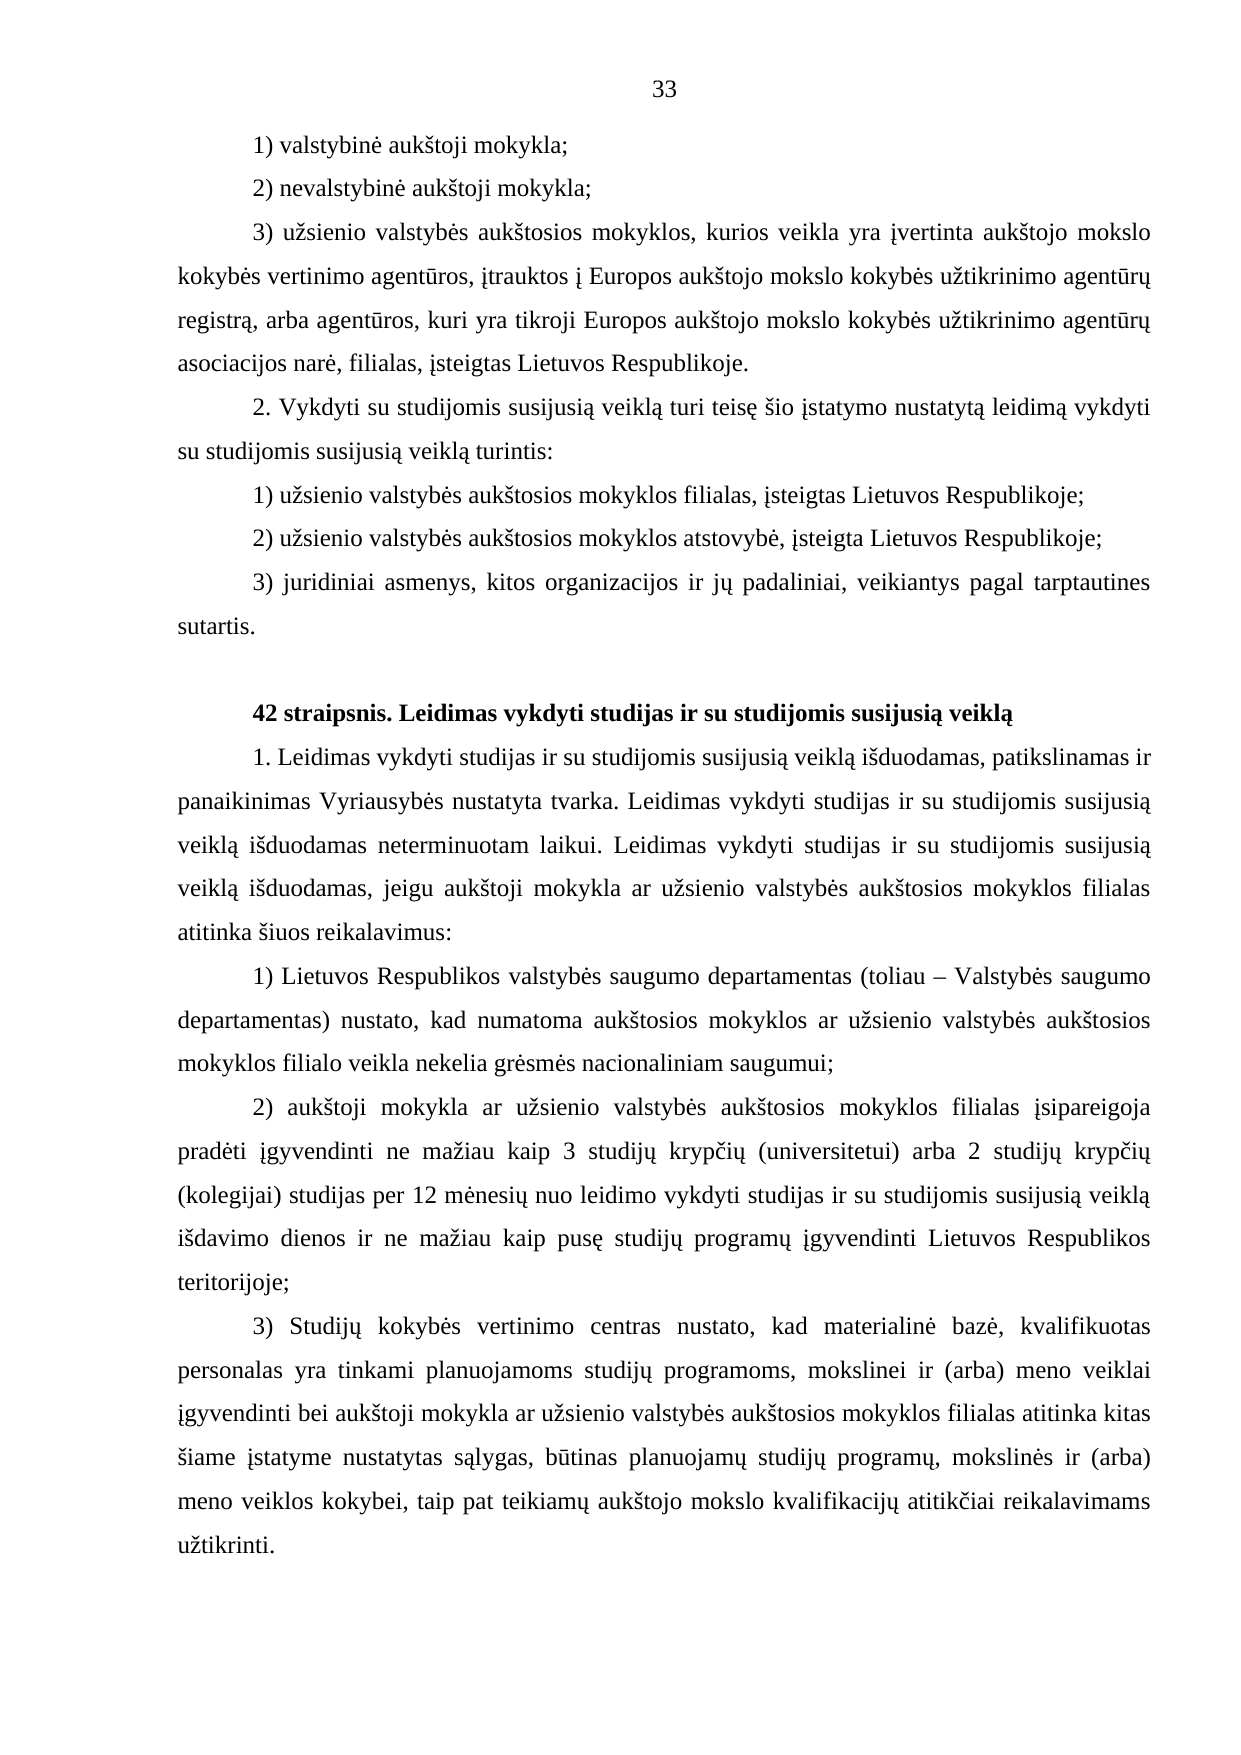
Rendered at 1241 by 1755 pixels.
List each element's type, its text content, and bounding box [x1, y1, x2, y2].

text 3) užsienio valstybės aukštosios mokyklos, kurios veikla yra įvertinta aukštojo mokslo kokybės vertinimo agentūros, įtrauktos į Europos aukštojo mokslo kokybės užtikrinimo agentūrų registrą, arba agentūros, kuri yra tikroji Europos aukštojo mokslo kokybės užtikrinimo agentūrų asociacijos narė, filialas, įsteigtas Lietuvos Respublikoje. [177, 206, 1152, 381]
text 2) aukštoji mokykla ar užsienio valstybės aukštosios mokyklos filialas įsipareigoja pradėti įgyvendinti ne mažiau kaip 3 studijų krypčių (universitetui) arba 2 studijų krypčių (kolegijai) studijas per 12 mėnesių nuo leidimo vykdyti studijas ir su studijomis susijusią veiklą išdavimo dienos ir ne mažiau kaip pusę studijų programų įgyvendinti Lietuvos Respublikos teritorijoje; [177, 1081, 1152, 1299]
text 1) užsienio valstybės aukštosios mokyklos filialas, įsteigtas Lietuvos Respublikoje; [177, 468, 1152, 512]
text 2) nevalstybinė aukštoji mokykla; [177, 162, 1152, 206]
text 1) valstybinė aukštoji mokykla; [177, 118, 1152, 162]
text 3) Studijų kokybės vertinimo centras nustato, kad materialinė bazė, kvalifikuotas personalas yra tinkami planuojamoms studijų programoms, mokslinei ir (arba) meno veiklai įgyvendinti bei aukštoji mokykla ar užsienio valstybės aukštosios mokyklos filialas atitinka kitas šiame įstatyme nustatytas sąlygas, būtinas planuojamų studijų programų, mokslinės ir (arba) meno veiklos kokybei, taip pat teikiamų aukštojo mokslo kvalifikacijų atitikčiai reikalavimams užtikrinti. [177, 1299, 1152, 1562]
text 2. Vykdyti su studijomis susijusią veiklą turi teisę šio įstatymo nustatytą leidimą vykdyti su studijomis susijusią veiklą turintis: [177, 381, 1152, 468]
text 3) juridiniai asmenys, kitos organizacijos ir jų padaliniai, veikiantys pagal tarptautines sutartis. [177, 556, 1152, 643]
text 42 straipsnis. Leidimas vykdyti studijas ir su studijomis susijusią veiklą [177, 687, 1152, 731]
text 2) užsienio valstybės aukštosios mokyklos atstovybė, įsteigta Lietuvos Respublikoje; [177, 512, 1152, 556]
text 1) Lietuvos Respublikos valstybės saugumo departamentas (toliau – Valstybės saugumo departamentas) nustato, kad numatoma aukštosios mokyklos ar užsienio valstybės aukštosios mokyklos filialo veikla nekelia grėsmės nacionaliniam saugumui; [177, 949, 1152, 1081]
text 1. Leidimas vykdyti studijas ir su studijomis susijusią veiklą išduodamas, patikslinamas ir panaikinimas Vyriausybės nustatyta tvarka. Leidimas vykdyti studijas ir su studijomis susijusią veiklą išduodamas neterminuotam laikui. Leidimas vykdyti studijas ir su studijomis susijusią veiklą išduodamas, jeigu aukštoji mokykla ar užsienio valstybės aukštosios mokyklos filialas atitinka šiuos reikalavimus: [177, 731, 1152, 949]
